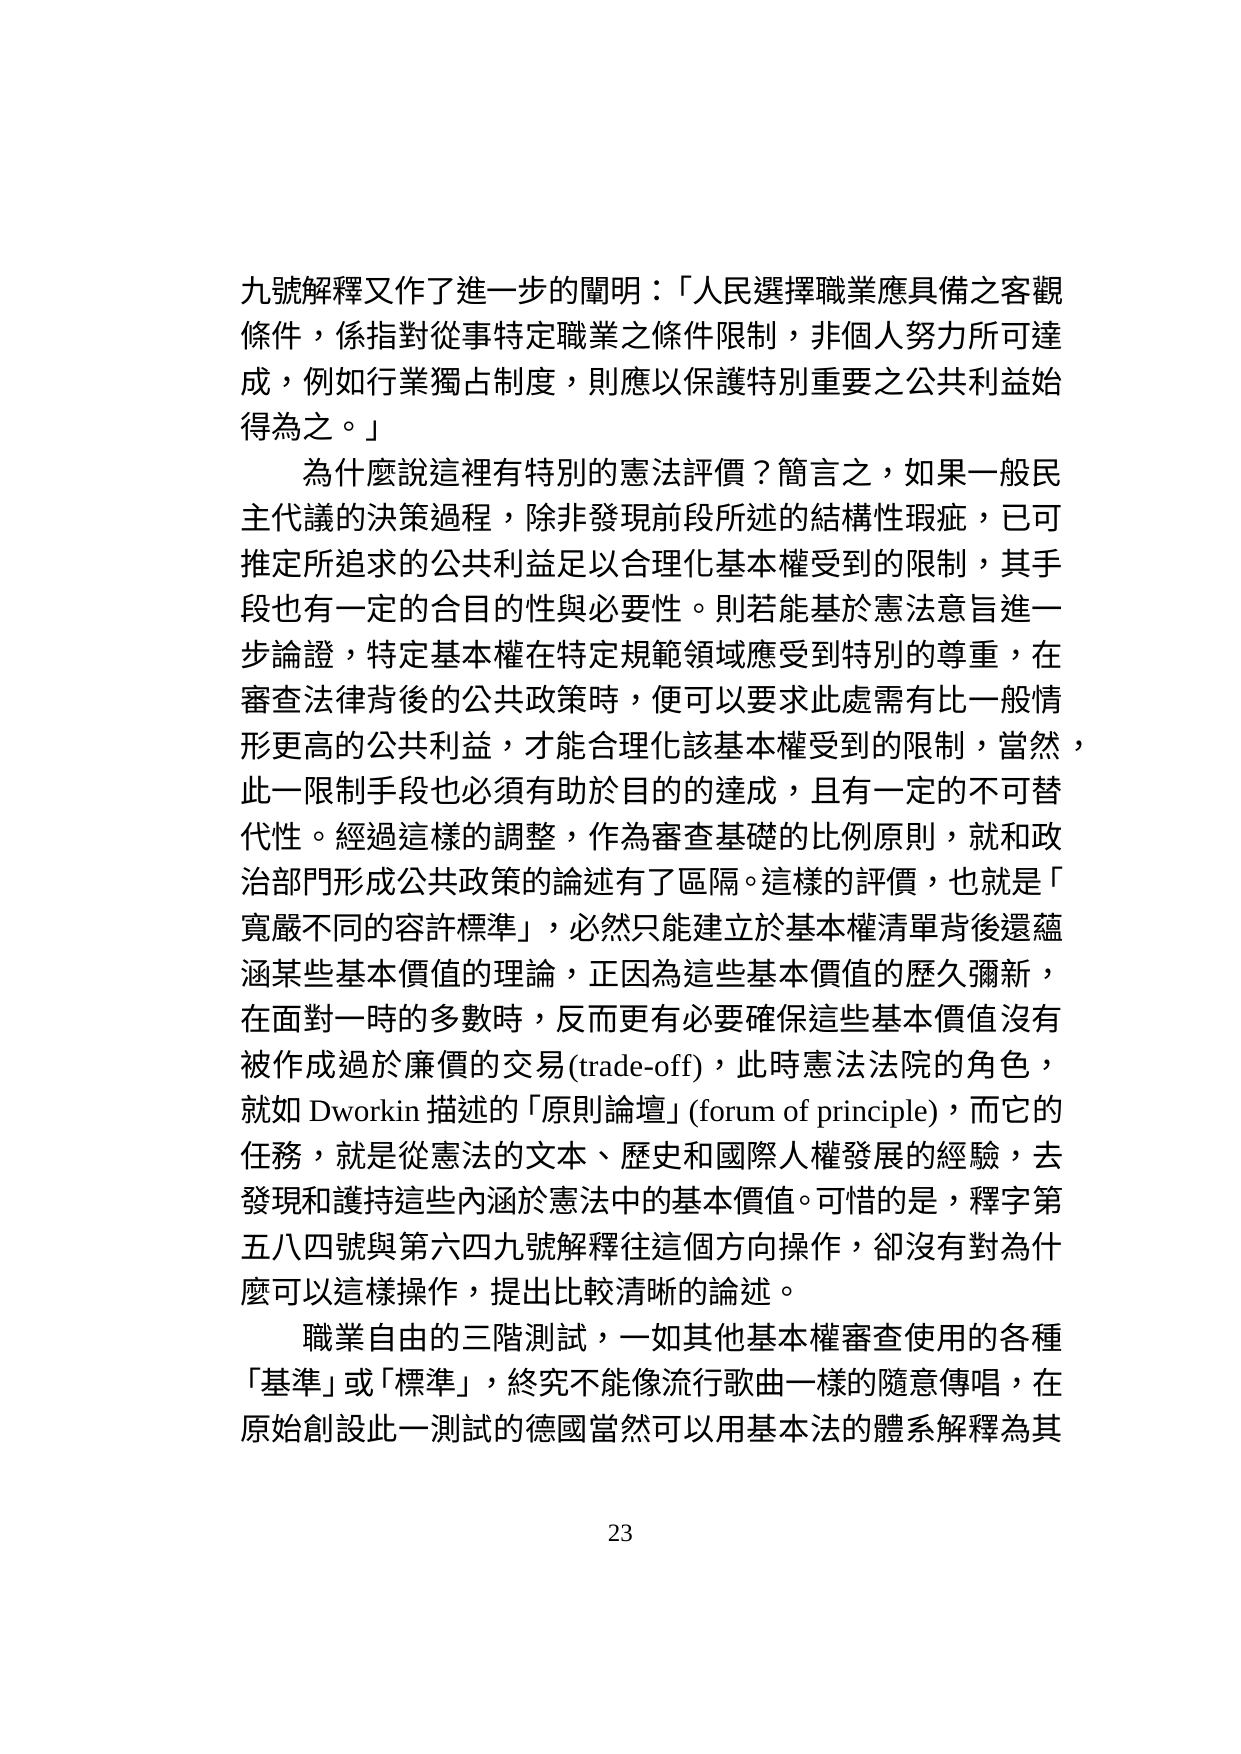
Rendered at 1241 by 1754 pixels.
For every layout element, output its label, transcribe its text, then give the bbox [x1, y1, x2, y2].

text 九號解釋又作了進一步的闡明：「人民選擇職業應具備之客觀條件，係指對從事特定職業之條件限制，非個人努力所可達成，例如行業獨占制度，則應以保護特別重要之公共利益始得為之。」 [240, 266, 1063, 448]
text 職業自由的三階測試，一如其他基本權審查使用的各種「基準」或「標準」，終究不能像流行歌曲一樣的隨意傳唱，在原始創設此一測試的德國當然可以用基本法的體系解釋為其依據，但要引進我國仍應在我國憲法的文本和歷史中找到足夠的論據，也唯有如此，操作起來才不至於知其然而不知其所以然，高來高去，猶如踩在棉絮上的空洞公式。前述兩解釋先例是從憲法第十五條保障的工作權所生的職業自由，認定當法律對其中的職業選擇自由加上主觀條件的限制時，應採比單純職業內容的限制為高的審查標準，而沒有就此作出任何憲法的論證。本席認為，把職業自由的限制區隔為職業內容和職業選擇兩種，在欠缺如德國基本法第十二條的文本基礎的我國，便可看成本院就職業自由作出的非常原則性的憲法評價，同樣重要的，是接著再就後者二分為主觀和客觀條件的限制。為什麼這樣說？我國憲法保障的工作權一向被認為有防衛性的工作自由和給付性的工作機會保障兩部分內涵（釋字第四０四號、第四九四號解釋可參），分別可以支持自由市場和計畫管制這兩種截然對立的社會經濟體制，從憲法第一百四十二條以下規定的經濟和社會基本國策，同樣遊移於兩種體制，足以說明這樣的解讀並不牽強，但這也使得我國憲法自始即內含了高度的緊張關係。憲法第十五條中與工作權並列的生存權具有完全相同的一刃兩面性格（釋字第四七六號、第六九四號解釋可參），兩者相加可以確認我國憲法建構的基本社經體制必然是混合的，而如何混合，行憲以來所實踐的以市場經濟為主、計畫管制為輔的體制，是否符合憲法的基本決定，即成為本院解釋憲法無可迴避的問題。本席認為，和社會經濟體制最直接相關的憲法第十五條，最後並列了第三個基本權─財產權，一個單純防衛性的古典基本權，由此即可明確論斷以自由市場經濟為主體的混合體制，才是我國憲法的基本決定。此一基本社經體制不可或缺的兩根支柱，就是私有財產和營業自由，而釋字第五八四號解釋開啟的三階測試，可說是首度揭露了這樣的憲法評價。正因為職業內容的管制本是任何混合體制都必須原則性容忍的職業自由限制，更先決於此的市場進出自由（職業選擇的自由），若得到必須受更大尊重的評價，即代表大法官已把我國的社經體制往自由市場定位，因為只有在市場經濟體制下，職業選擇自由才要受到特別高的尊重，反之，在計畫管制為主的混合體制，職業選擇應該和職業內容一樣容忍較大程度的管制，這層道理並不難理解，即不贅述。 [240, 1313, 1063, 1449]
text 為什麼說這裡有特別的憲法評價？簡言之，如果一般民主代議的決策過程，除非發現前段所述的結構性瑕疵，已可推定所追求的公共利益足以合理化基本權受到的限制，其手段也有一定的合目的性與必要性。則若能基於憲法意旨進一步論證，特定基本權在特定規範領域應受到特別的尊重，在審查法律背後的公共政策時，便可以要求此處需有比一般情形更高的公共利益，才能合理化該基本權受到的限制，當然，此一限制手段也必須有助於目的的達成，且有一定的不可替代性。經過這樣的調整，作為審查基礎的比例原則，就和政治部門形成公共政策的論述有了區隔。這樣的評價，也就是「寬嚴不同的容許標準」，必然只能建立於基本權清單背後還蘊涵某些基本價值的理論，正因為這些基本價值的歷久彌新，在面對一時的多數時，反而更有必要確保這些基本價值沒有被作成過於廉價的交易(trade-off)，此時憲法法院的角色，就如Dworkin描述的「原則論壇」(forum of principle)，而它的任務，就是從憲法的文本、歷史和國際人權發展的經驗，去發現和護持這些內涵於憲法中的基本價值。可惜的是，釋字第五八四號與第六四九號解釋往這個方向操作，卻沒有對為什麼可以這樣操作，提出比較清晰的論述。 [240, 448, 1063, 1313]
